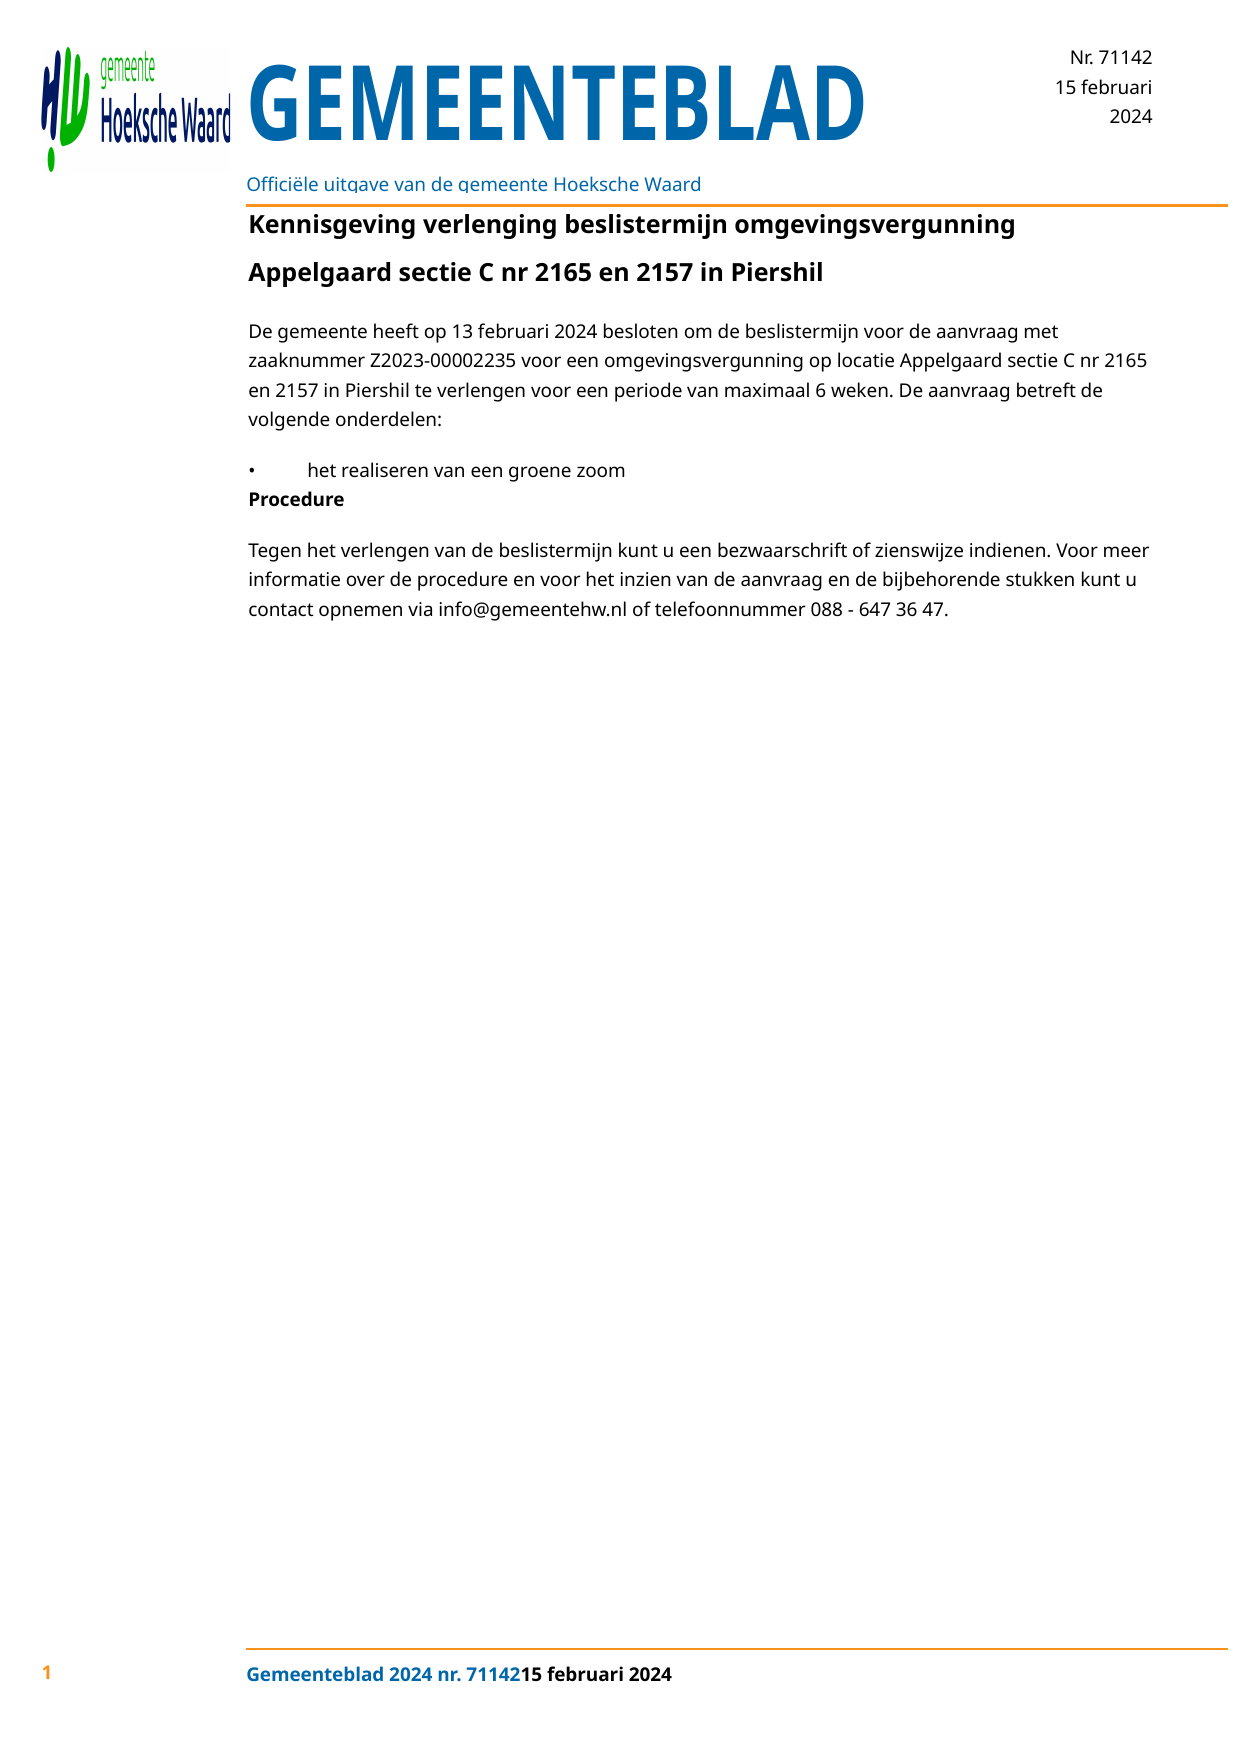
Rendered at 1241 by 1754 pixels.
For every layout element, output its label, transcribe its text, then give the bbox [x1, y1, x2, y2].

text De gemeente heeft op 13 februari 2024 besloten om de beslistermijn voor de aanvraag met zaaknummer Z2023-00002235 voor een omgevingsvergunning op locatie Appelgaard sectie C nr 2165 en 2157 in Piershil te verlengen voor een periode van maximaal 6 weken. De aanvraag betreft de volgende onderdelen: [248, 318, 1152, 432]
text Kennisgeving verlenging beslistermijn omgevingsvergunning Appelgaard sectie C nr 2165 en 2157 in Piershil [248, 207, 1152, 288]
text Procedure [248, 487, 1152, 512]
picture [41, 47, 231, 172]
list het realiseren van een groene zoom [248, 457, 1152, 483]
text Tegen het verlengen van de beslistermijn kunt u een bezwaarschrift of zienswijze indienen. Voor meer informatie over de procedure en voor het inzien van de aanvraag en de bijbehorende stukken kunt u contact opnemen via info@gemeentehw.nl of telefoonnummer 088 - 647 36 47. [248, 537, 1152, 622]
